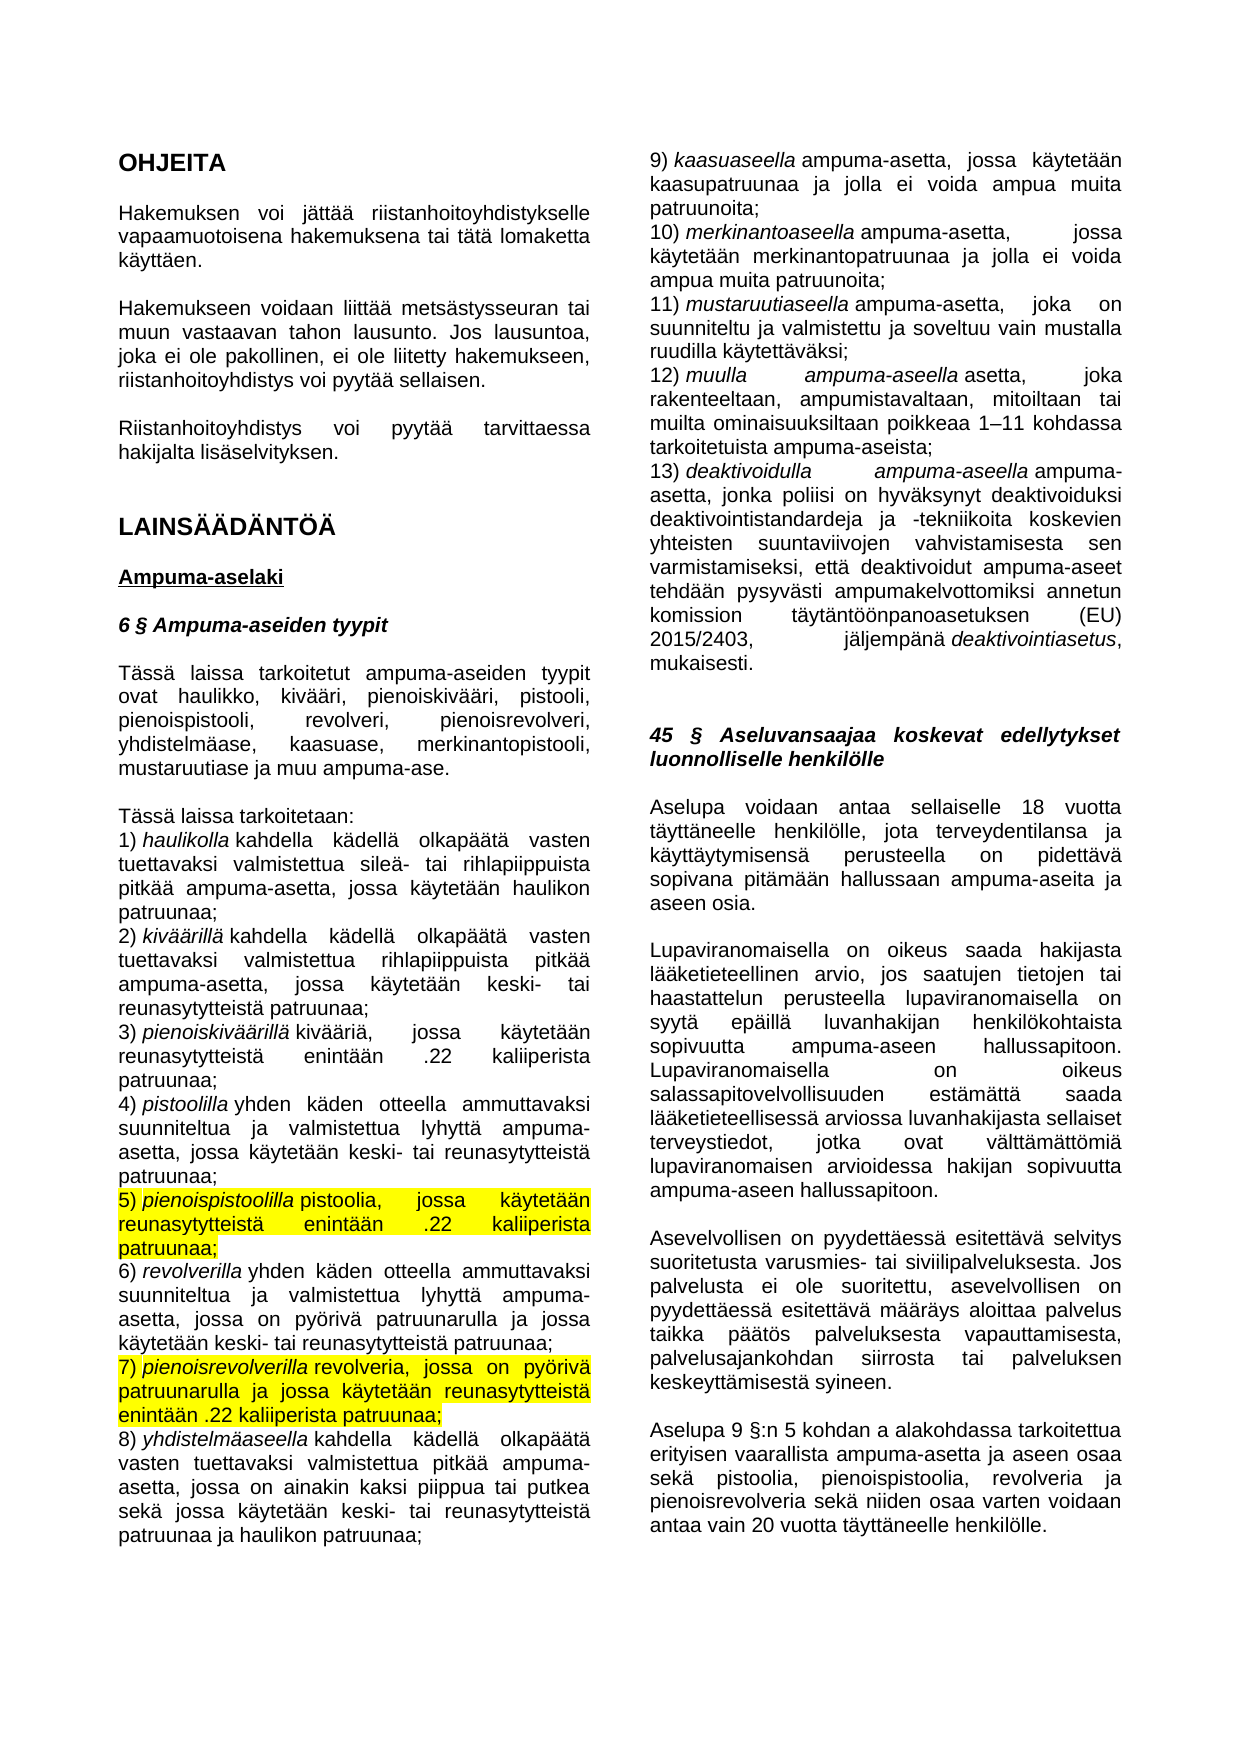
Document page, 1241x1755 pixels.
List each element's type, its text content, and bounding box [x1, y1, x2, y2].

text Tässä laissa tarkoitetut ampuma-aseiden tyypit ovat haulikko, kivääri, pienoiskivääri, pistooli, pienoispistooli, revolveri, pienoisrevolveri, yhdistelmäase, kaasuase, merkinantopistooli, mustaruutiase ja muu ampuma-ase. [118, 660, 591, 780]
text Hakemuksen voi jättää riistanhoitoyhdistykselle vapaamuotoisena hakemuksena tai tätä lomaketta käyttäen. [118, 200, 591, 272]
text 4) pistoolilla yhden käden otteella ammuttavaksi suunniteltua ja valmistettua lyhyttä ampuma-asetta, jossa käytetään keski- tai reunasytytteistä patruunaa; [118, 1092, 591, 1187]
text Aselupa 9 §:n 5 kohdan a alakohdassa tarkoitettua erityisen vaarallista ampuma-asetta ja aseen osaa sekä pistoolia, pienoispistoolia, revolveria ja pienoisrevolveria sekä niiden osaa varten voidaan antaa vain 20 vuotta täyttäneelle henkilölle. [649, 1417, 1122, 1537]
subtitle 45 § Aseluvansaajaa koskevat edellytykset luonnolliselle henkilölle [649, 723, 1122, 771]
text 9) kaasuaseella ampuma-asetta, jossa käytetään kaasupatruunaa ja jolla ei voida ampua muita patruunoita; [649, 148, 1122, 219]
text Hakemukseen voidaan liittää metsästysseuran tai muun vastaavan tahon lausunto. Jos lausuntoa, joka ei ole pakollinen, ei ole liitetty hakemukseen, riistanhoitoyhdistys voi pyytää sellaisen. [118, 296, 591, 392]
text Asevelvollisen on pyydettäessä esitettävä selvitys suoritetusta varusmies- tai siviilipalveluksesta. Jos palvelusta ei ole suoritettu, asevelvollisen on pyydettäessä esitettävä määräys aloittaa palvelus taikka päätös palveluksesta vapauttamisesta, palvelusajankohdan siirrosta tai palveluksen keskeyttämisestä syineen. [649, 1226, 1122, 1393]
text 11) mustaruutiaseella ampuma-asetta, joka on suunniteltu ja valmistettu ja soveltuu vain mustalla ruudilla käytettäväksi; [649, 291, 1122, 363]
text Riistanhoitoyhdistys voi pyytää tarvittaessa hakijalta lisäselvityksen. [118, 416, 591, 464]
text 7) pienoisrevolverilla revolveria, jossa on pyörivä patruunarulla ja jossa käytetään reunasytytteistä enintään .22 kaliiperista patruunaa; [118, 1355, 591, 1427]
text Lupaviranomaisella on oikeus saada hakijasta lääketieteellinen arvio, jos saatujen tietojen tai haastattelun perusteella lupaviranomaisella on syytä epäillä luvanhakijan henkilökohtaista sopivuutta ampuma-aseen hallussapitoon. Lupaviranomaisella on oikeus salassapitovelvollisuuden estämättä saada lääketieteellisessä arviossa luvanhakijasta sellaiset terveystiedot, jotka ovat välttämättömiä lupaviranomaisen arvioidessa hakijan sopivuutta ampuma-aseen hallussapitoon. [649, 938, 1122, 1202]
text Ampuma-aselaki [118, 564, 423, 588]
text 12) muulla ampuma-aseella asetta, joka rakenteeltaan, ampumistavaltaan, mitoiltaan tai muilta ominaisuuksiltaan poikkeaa 1–11 kohdassa tarkoitetuista ampuma-aseista; [649, 363, 1122, 459]
text 10) merkinantoaseella ampuma-asetta, jossa käytetään merkinantopatruunaa ja jolla ei voida ampua muita patruunoita; [649, 219, 1122, 291]
text 5) pienoispistoolilla pistoolia, jossa käytetään reunasytytteistä enintään .22 kaliiperista patruunaa; [118, 1187, 591, 1259]
text 2) kiväärillä kahdella kädellä olkapäätä vasten tuettavaksi valmistettua rihlapiippuista pitkää ampuma-asetta, jossa käytetään keski- tai reunasytytteistä patruunaa; [118, 924, 591, 1020]
text OHJEITA [118, 148, 591, 176]
text 3) pienoiskiväärillä kivääriä, jossa käytetään reunasytytteistä enintään .22 kaliiperista patruunaa; [118, 1020, 591, 1092]
text 1) haulikolla kahdella kädellä olkapäätä vasten tuettavaksi valmistettua sileä- tai rihlapiippuista pitkää ampuma-asetta, jossa käytetään haulikon patruunaa; [118, 828, 591, 924]
text 6) revolverilla yhden käden otteella ammuttavaksi suunniteltua ja valmistettua lyhyttä ampuma-asetta, jossa on pyörivä patruunarulla ja jossa käytetään keski- tai reunasytytteistä patruunaa; [118, 1259, 591, 1355]
text 13) deaktivoidulla ampuma-aseella ampuma-asetta, jonka poliisi on hyväksynyt deaktivoiduksi deaktivointistandardeja ja -tekniikoita koskevien yhteisten suuntaviivojen vahvistamisesta sen varmistamiseksi, että deaktivoidut ampuma-aseet tehdään pysyvästi ampumakelvottomiksi annetun komission täytäntöönpanoasetuksen (EU) 2015/2403, jäljempänä deaktivointiasetus, mukaisesti. [649, 459, 1122, 675]
text Tässä laissa tarkoitetaan: [118, 804, 591, 828]
text LAINSÄÄDÄNTÖÄ [118, 512, 591, 541]
text Aselupa voidaan antaa sellaiselle 18 vuotta täyttäneelle henkilölle, jota terveydentilansa ja käyttäytymisensä perusteella on pidettävä sopivana pitämään hallussaan ampuma-aseita ja aseen osia. [649, 794, 1122, 914]
text 8) yhdistelmäaseella kahdella kädellä olkapäätä vasten tuettavaksi valmistettua pitkää ampuma-asetta, jossa on ainakin kaksi piippua tai putkea sekä jossa käytetään keski- tai reunasytytteistä patruunaa ja haulikon patruunaa; [118, 1427, 591, 1547]
text 6 § Ampuma-aseiden tyypit [118, 612, 591, 636]
